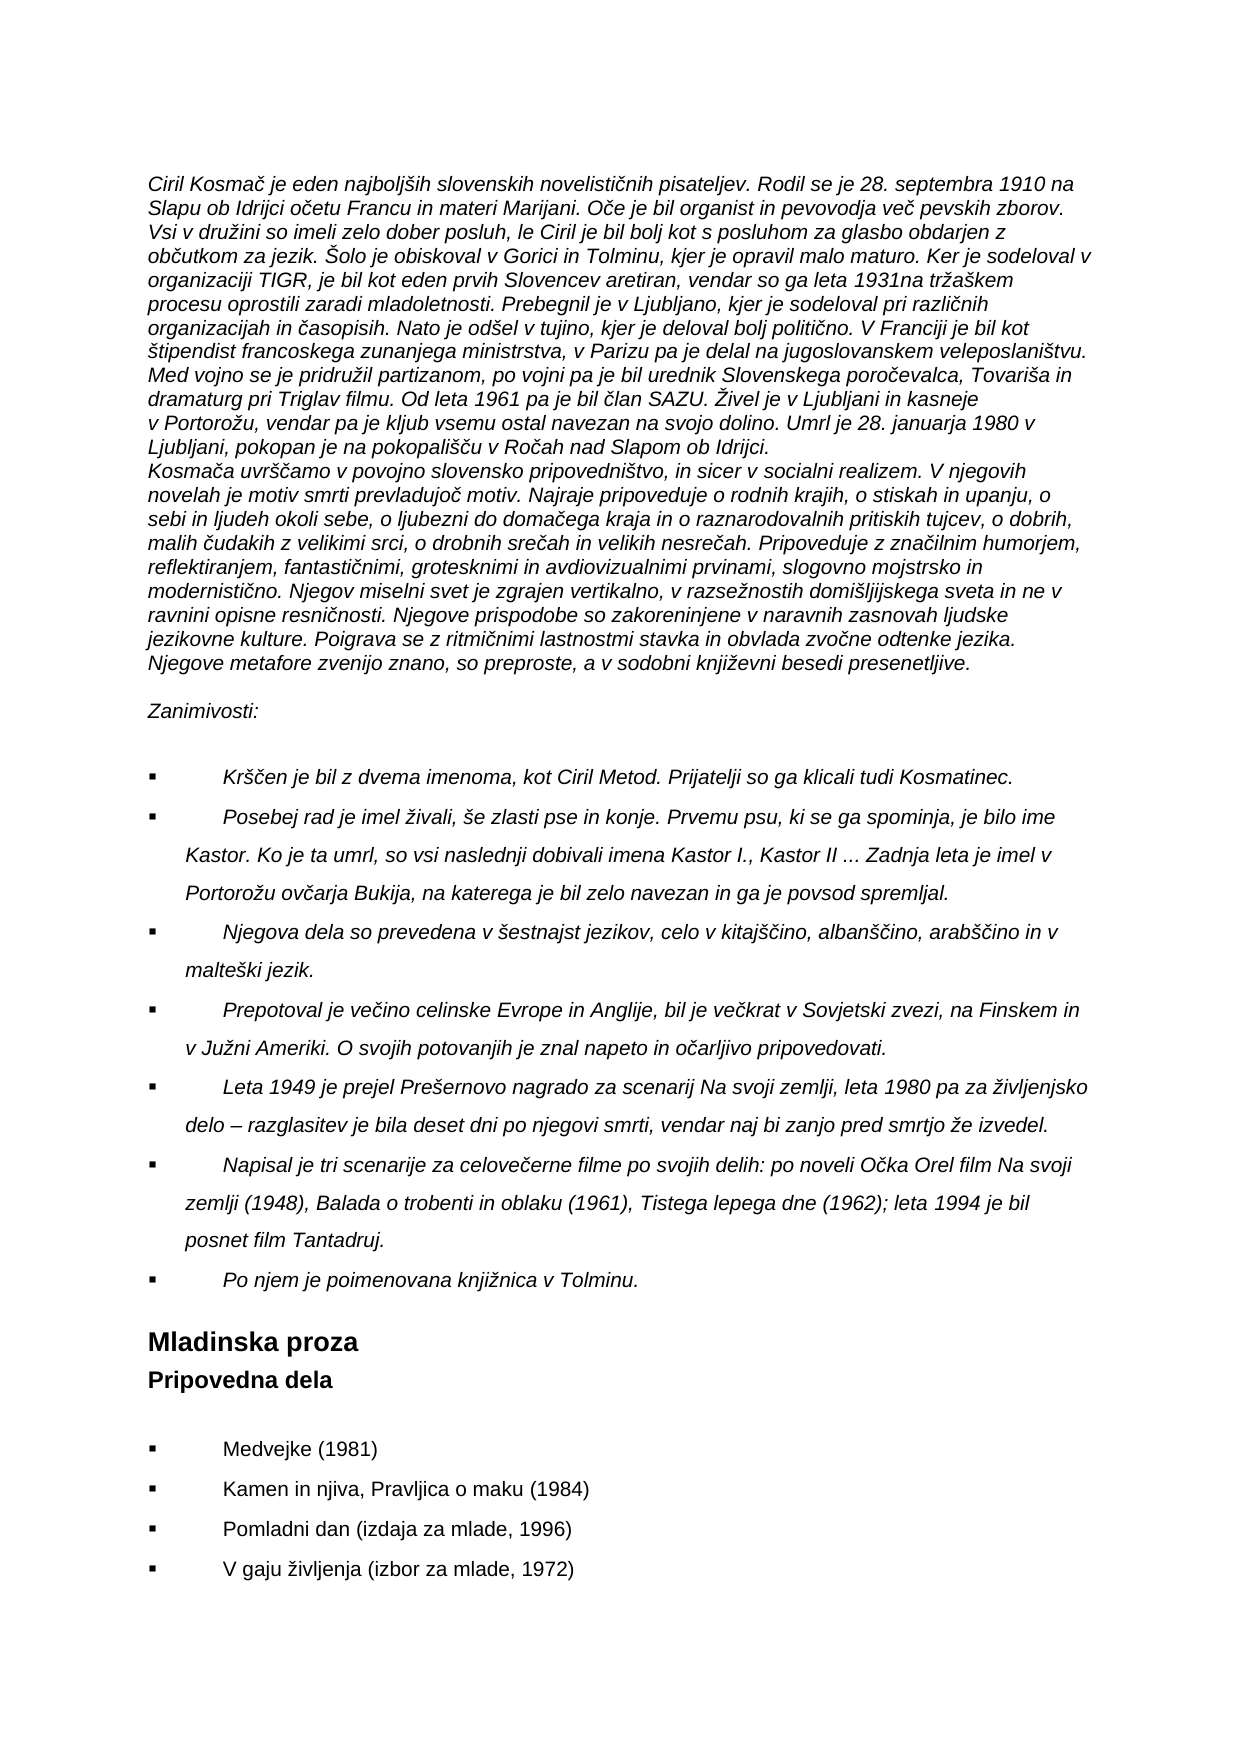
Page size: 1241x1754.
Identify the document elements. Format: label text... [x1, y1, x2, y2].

list Krščen je bil z dvema imenoma, kot Ciril Metod. Prijatelji so ga klicali tudi Kosmatinec. [148, 752, 1093, 789]
list V gaju življenja (izbor za mlade, 1972) [148, 1543, 1093, 1581]
list Prepotoval je večino celinske Evrope in Anglije, bil je večkrat v Sovjetski zvezi, na Finskem in v Južni Ameriki. O svojih potovanjih je znal napeto in očarljivo pripovedovati. [148, 984, 1093, 1059]
subtitle Pripovedna dela [148, 1364, 1093, 1394]
list Leta 1949 je prejel Prešernovo nagrado za scenarij Na svoji zemlji, leta 1980 pa za življenjsko delo – razglasitev je bila deset dni po njegovi smrti, vendar naj bi zanjo pred smrtjo že izvedel. [148, 1062, 1093, 1137]
list Njegova dela so prevedena v šestnajst jezikov, celo v kitajščino, albanščino, arabščino in v malteški jezik. [148, 907, 1093, 982]
text Zanimivosti: [148, 699, 1093, 723]
list Kamen in njiva, Pravljica o maku (1984) [148, 1463, 1093, 1501]
list Medvejke (1981) [148, 1423, 1093, 1461]
list Napisal je tri scenarije za celovečerne filme po svojih delih: po noveli Očka Orel film Na svoji zemlji (1948), Balada o trobenti in oblaku (1961), Tistega lepega dne (1962); leta 1994 je bil posnet film Tantadruj. [148, 1139, 1093, 1252]
list Po njem je poimenovana knjižnica v Tolminu. [148, 1254, 1093, 1292]
subtitle Mladinska proza [148, 1294, 1093, 1357]
text Ciril Kosmač je eden najboljših slovenskih novelističnih pisateljev. Rodil se je 28. septembra 1910 na Slapu ob Idrijci očetu Francu in materi Marijani. Oče je bil organist in pevovodja več pevskih zborov. Vsi v družini so imeli zelo dober posluh, le Ciril je bil bolj kot s posluhom za glasbo obdarjen z občutkom za jezik. Šolo je obiskoval v Gorici in Tolminu, kjer je opravil malo maturo. Ker je sodeloval v organizaciji TIGR, je bil kot eden prvih Slovencev aretiran, vendar so ga leta 1931na tržaškem procesu oprostili zaradi mladoletnosti. Prebegnil je v Ljubljano, kjer je sodeloval pri različnih organizacijah in časopisih. Nato je odšel v tujino, kjer je deloval bolj politično. V Franciji je bil kot štipendist francoskega zunanjega ministrstva, v Parizu pa je delal na jugoslovanskem veleposlaništvu. Med vojno se je pridružil partizanom, po vojni pa je bil urednik Slovenskega poročevalca, Tovariša in dramaturg pri Triglav filmu. Od leta 1961 pa je bil član SAZU. Živel je v Ljubljani in kasneje v Portorožu, vendar pa je kljub vsemu ostal navezan na svojo dolino. Umrl je 28. januarja 1980 v Ljubljani, pokopan je na pokopališču v Ročah nad Slapom ob Idrijci. [148, 172, 1093, 459]
text Kosmača uvrščamo v povojno slovensko pripovedništvo, in sicer v socialni realizem. V njegovih novelah je motiv smrti prevladujoč motiv. Najraje pripoveduje o rodnih krajih, o stiskah in upanju, o sebi in ljudeh okoli sebe, o ljubezni do domačega kraja in o raznarodovalnih pritiskih tujcev, o dobrih, malih čudakih z velikimi srci, o drobnih srečah in velikih nesrečah. Pripoveduje z značilnim humorjem, reflektiranjem, fantastičnimi, grotesknimi in avdiovizualnimi prvinami, slogovno mojstrsko in modernistično. Njegov miselni svet je zgrajen vertikalno, v razsežnostih domišljijskega sveta in ne v ravnini opisne resničnosti. Njegove prispodobe so zakoreninjene v naravnih zasnovah ljudske jezikovne kulture. Poigrava se z ritmičnimi lastnostmi stavka in obvlada zvočne odtenke jezika. Njegove metafore zvenijo znano, so preproste, a v sodobni književni besedi presenetljive. [148, 459, 1093, 675]
list Posebej rad je imel živali, še zlasti pse in konje. Prvemu psu, ki se ga spominja, je bilo ime Kastor. Ko je ta umrl, so vsi naslednji dobivali imena Kastor I., Kastor II ... Zadnja leta je imel v Portorožu ovčarja Bukija, na katerega je bil zelo navezan in ga je povsod spremljal. [148, 792, 1093, 904]
list Pomladni dan (izdaja za mlade, 1996) [148, 1503, 1093, 1541]
